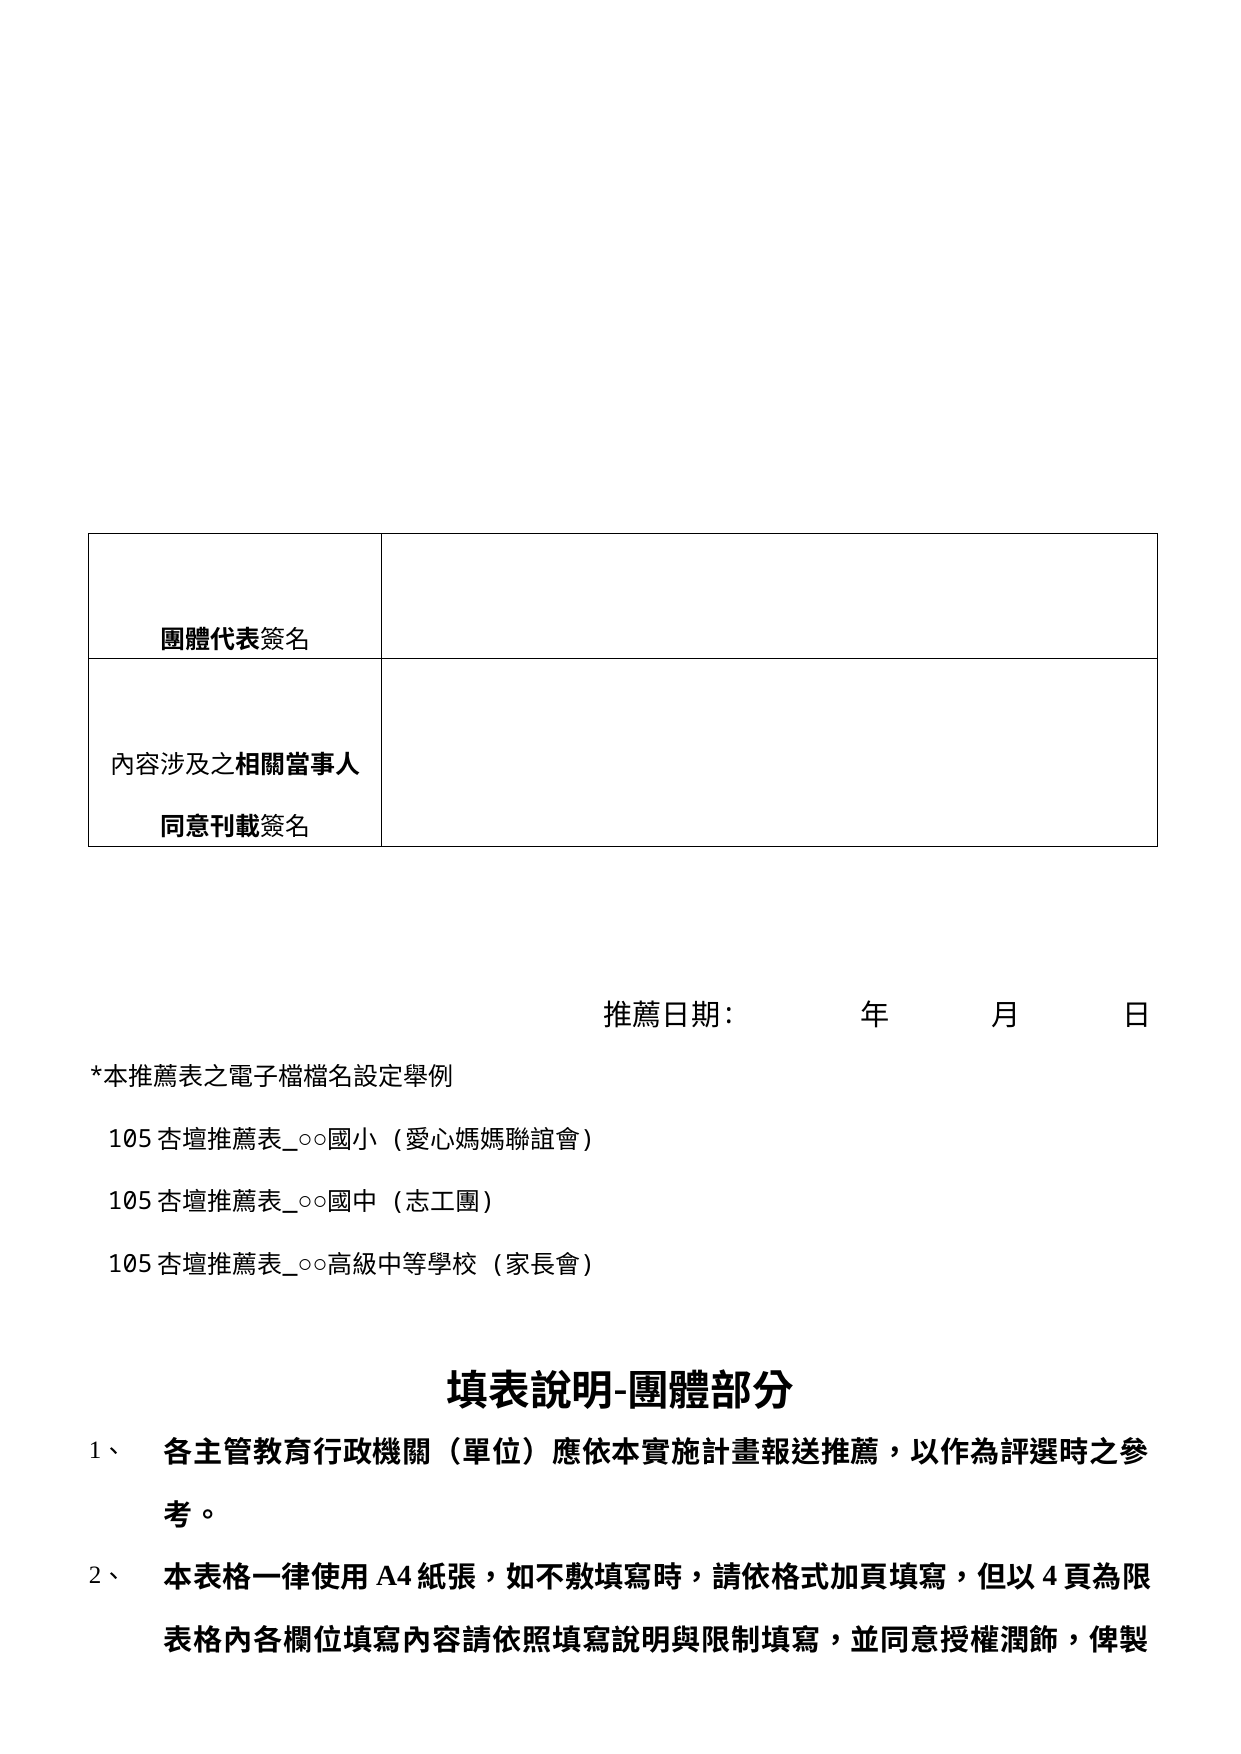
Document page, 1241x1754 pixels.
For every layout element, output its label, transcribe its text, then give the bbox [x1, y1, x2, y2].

text 105杏壇推薦表_○○國中 (志工團) [107, 1158, 1152, 1221]
text 105杏壇推薦表_○○國小 (愛心媽媽聯誼會) [107, 1096, 1152, 1158]
text *本推薦表之電子檔檔名設定舉例 [89, 1033, 1152, 1096]
table_header 團體代表簽名 [89, 534, 381, 658]
table_header [382, 534, 1157, 658]
text 填表說明-團體部分 [89, 1346, 1152, 1408]
text 推薦日期: 年 月 日 [140, 971, 1152, 1033]
table_cell [382, 659, 1157, 846]
table_cell 內容涉及之相關當事人同意刊載簽名 [89, 659, 381, 846]
list 各主管教育行政機關（單位）應依本實施計畫報送推薦，以作為評選時之參考。 [89, 1408, 1152, 1533]
list 本表格一律使用A4紙張，如不敷填寫時，請依格式加頁填寫，但以4頁為限。表格內各欄位填寫內容請依照填寫說明與限制填寫，並同意授權潤飾，俾製作杏壇芬芳錄及相關媒體宣傳資料。 [89, 1533, 1152, 1658]
text 105杏壇推薦表_○○高級中等學校 (家長會) [107, 1221, 1152, 1283]
